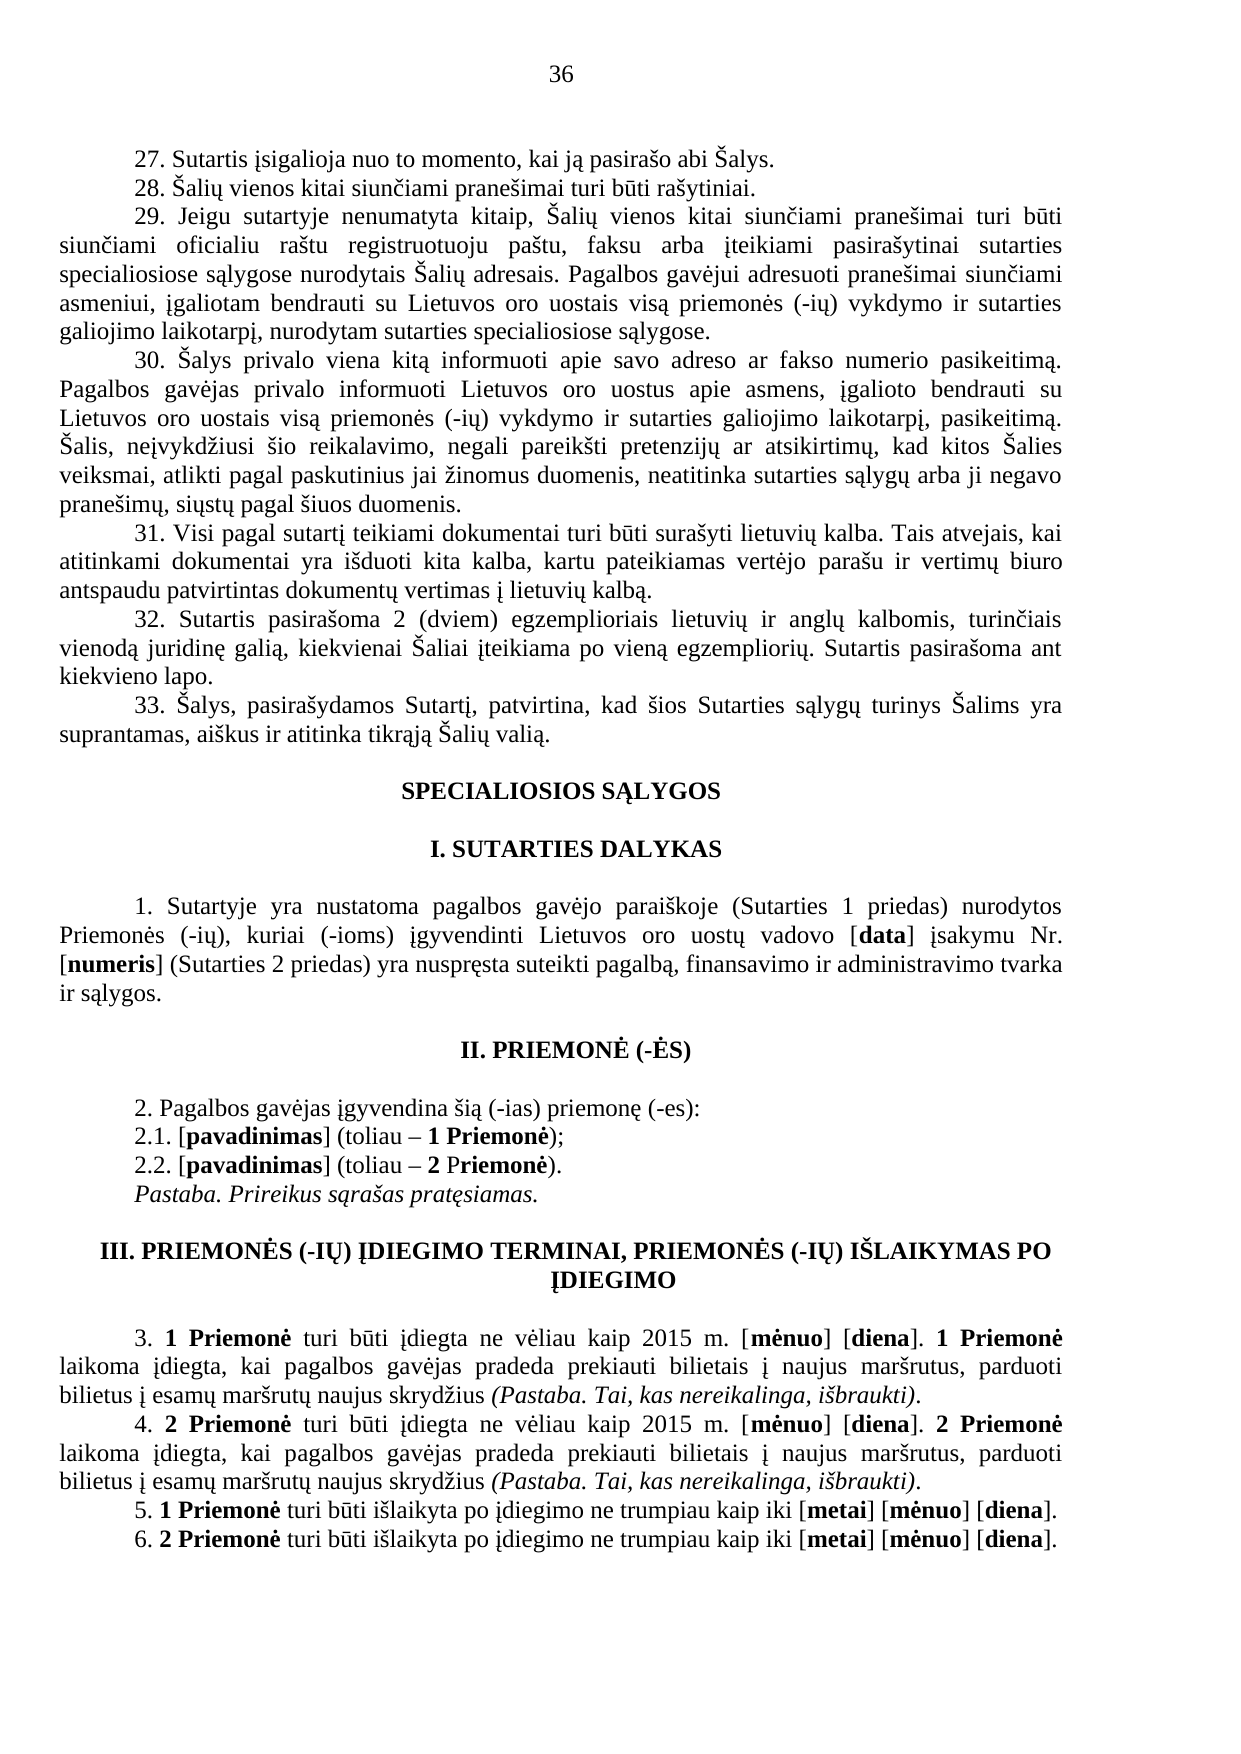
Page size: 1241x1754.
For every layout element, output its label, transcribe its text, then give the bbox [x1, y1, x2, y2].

text SPECIALIOSIOS SĄLYGOS [59, 776, 1063, 805]
text 29. Jeigu sutartyje nenumatyta kitaip, Šalių vienos kitai siunčiami pranešimai turi būti siunčiami oficialiu raštu registruotuoju paštu, faksu arba įteikiami pasirašytinai sutarties specialiosiose sąlygose nurodytais Šalių adresais. Pagalbos gavėjui adresuoti pranešimai siunčiami asmeniui, įgaliotam bendrauti su Lietuvos oro uostais visą priemonės (-ių) vykdymo ir sutarties galiojimo laikotarpį, nurodytam sutarties specialiosiose sąlygose. [59, 201, 1063, 345]
text II. PRIEMONĖ (-ĖS) [89, 1035, 1063, 1064]
text III. PRIEMONĖS (-IŲ) ĮDIEGIMO TERMINAI, PRIEMONĖS (-IŲ) IŠLAIKYMAS PO ĮDIEGIMO [89, 1236, 1063, 1294]
text 30. Šalys privalo viena kitą informuoti apie savo adreso ar fakso numerio pasikeitimą. Pagalbos gavėjas privalo informuoti Lietuvos oro uostus apie asmens, įgalioto bendrauti su Lietuvos oro uostais visą priemonės (-ių) vykdymo ir sutarties galiojimo laikotarpį, pasikeitimą. Šalis, neįvykdžiusi šio reikalavimo, negali pareikšti pretenzijų ar atsikirtimų, kad kitos Šalies veiksmai, atlikti pagal paskutinius jai žinomus duomenis, neatitinka sutarties sąlygų arba ji negavo pranešimų, siųstų pagal šiuos duomenis. [59, 345, 1063, 518]
text I. SUTARTIES DALYKAS [89, 834, 1063, 863]
text 1. Sutartyje yra nustatoma pagalbos gavėjo paraiškoje (Sutarties 1 priedas) nurodytos Priemonės (-ių), kuriai (-ioms) įgyvendinti Lietuvos oro uostų vadovo [data] įsakymu Nr. [numeris] (Sutarties 2 priedas) yra nuspręsta suteikti pagalbą, finansavimo ir administravimo tvarka ir sąlygos. [59, 891, 1063, 1006]
text 2.2. [pavadinimas] (toliau – 2 Priemonė). [59, 1150, 1063, 1179]
text 31. Visi pagal sutartį teikiami dokumentai turi būti surašyti lietuvių kalba. Tais atvejais, kai atitinkami dokumentai yra išduoti kita kalba, kartu pateikiamas vertėjo parašu ir vertimų biuro antspaudu patvirtintas dokumentų vertimas į lietuvių kalbą. [59, 518, 1063, 604]
text 33. Šalys, pasirašydamos Sutartį, patvirtina, kad šios Sutarties sąlygų turinys Šalims yra suprantamas, aiškus ir atitinka tikrąją Šalių valią. [59, 690, 1063, 748]
text Pastaba. Prireikus sąrašas pratęsiamas. [59, 1179, 1063, 1208]
text 6. 2 Priemonė turi būti išlaikyta po įdiegimo ne trumpiau kaip iki [metai] [mėnuo] [diena]. [59, 1524, 1063, 1553]
text 5. 1 Priemonė turi būti išlaikyta po įdiegimo ne trumpiau kaip iki [metai] [mėnuo] [diena]. [59, 1495, 1063, 1524]
text 2.1. [pavadinimas] (toliau – 1 Priemonė); [59, 1121, 1063, 1150]
text 27. Sutartis įsigalioja nuo to momento, kai ją pasirašo abi Šalys. [59, 144, 1063, 173]
text 2. Pagalbos gavėjas įgyvendina šią (-ias) priemonę (-es): [59, 1093, 1063, 1121]
text 4. 2 Priemonė turi būti įdiegta ne vėliau kaip 2015 m. [mėnuo] [diena]. 2 Priemonė laikoma įdiegta, kai pagalbos gavėjas pradeda prekiauti bilietais į naujus maršrutus, parduoti bilietus į esamų maršrutų naujus skrydžius (Pastaba. Tai, kas nereikalinga, išbraukti). [59, 1409, 1063, 1495]
text 3. 1 Priemonė turi būti įdiegta ne vėliau kaip 2015 m. [mėnuo] [diena]. 1 Priemonė laikoma įdiegta, kai pagalbos gavėjas pradeda prekiauti bilietais į naujus maršrutus, parduoti bilietus į esamų maršrutų naujus skrydžius (Pastaba. Tai, kas nereikalinga, išbraukti). [59, 1323, 1063, 1409]
text 32. Sutartis pasirašoma 2 (dviem) egzemplioriais lietuvių ir anglų kalbomis, turinčiais vienodą juridinę galią, kiekvienai Šaliai įteikiama po vieną egzempliorių. Sutartis pasirašoma ant kiekvieno lapo. [59, 604, 1063, 690]
text 28. Šalių vienos kitai siunčiami pranešimai turi būti rašytiniai. [59, 173, 1063, 201]
